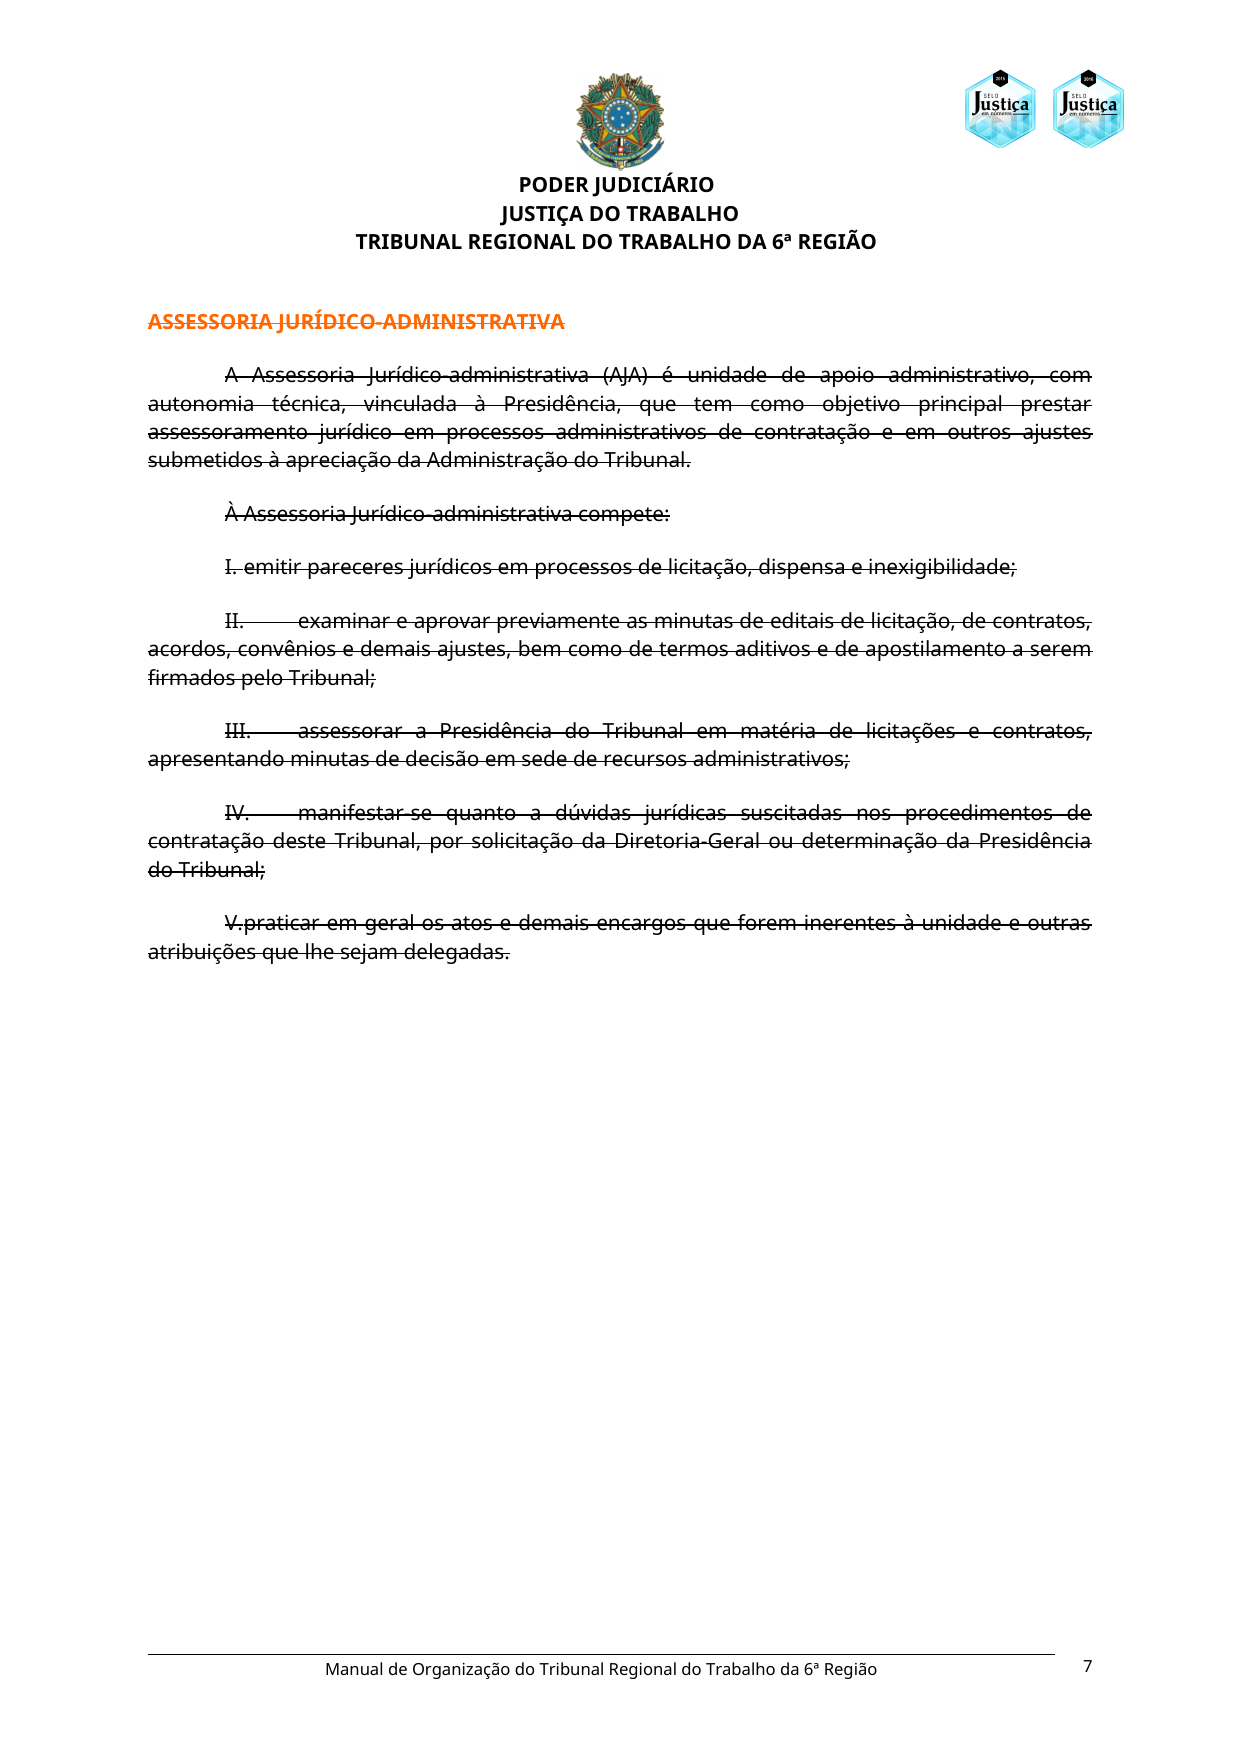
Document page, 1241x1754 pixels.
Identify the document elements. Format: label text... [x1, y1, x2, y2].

list assessorar a Presidência do Tribunal em matéria de licitações e contratos, apresentando minutas de decisão em sede de recursos administrativos; [148, 716, 1092, 773]
list emitir pareceres jurídicos em processos de licitação, dispensa e inexigibilidade; [148, 552, 1092, 581]
list manifestar-se quanto a dúvidas jurídicas suscitadas nos procedimentos de contratação deste Tribunal, por solicitação da Diretoria-Geral ou determinação da Presidência do Tribunal; [148, 844, 1092, 883]
picture [576, 73, 665, 171]
text A Assessoria Jurídico-administrativa (AJA) é unidade de apoio administrativo, com autonomia técnica, vinculada à Presidência, que tem como objetivo principal prestar assessoramento jurídico em processos administrativos de contratação e em outros ajustes submetidos à apreciação da Administração do Tribunal. [148, 406, 1092, 433]
text À Assessoria Jurídico-administrativa compete: [148, 499, 1092, 527]
text A Assessoria Jurídico-administrativa (AJA) é unidade de apoio administrativo, com autonomia técnica, vinculada à Presidência, que tem como objetivo principal prestar assessoramento jurídico em processos administrativos de contratação e em outros ajustes submetidos à apreciação da Administração do Tribunal. [148, 435, 1092, 474]
picture [964, 69, 1124, 148]
text ASSESSORIA JURÍDICO-ADMINISTRATIVA [148, 307, 1092, 335]
list manifestar-se quanto a dúvidas jurídicas suscitadas nos procedimentos de contratação deste Tribunal, por solicitação da Diretoria-Geral ou determinação da Presidência do Tribunal; [148, 798, 1092, 843]
list praticar em geral os atos e demais encargos que forem inerentes à unidade e outras atribuições que lhe sejam delegadas. [148, 908, 1092, 965]
list examinar e aprovar previamente as minutas de editais de licitação, de contratos, acordos, convênios e demais ajustes, bem como de termos aditivos e de apostilamento a serem firmados pelo Tribunal; [148, 652, 1092, 691]
text A Assessoria Jurídico-administrativa (AJA) é unidade de apoio administrativo, com autonomia técnica, vinculada à Presidência, que tem como objetivo principal prestar assessoramento jurídico em processos administrativos de contratação e em outros ajustes submetidos à apreciação da Administração do Tribunal. [148, 360, 1092, 405]
list examinar e aprovar previamente as minutas de editais de licitação, de contratos, acordos, convênios e demais ajustes, bem como de termos aditivos e de apostilamento a serem firmados pelo Tribunal; [148, 606, 1092, 651]
